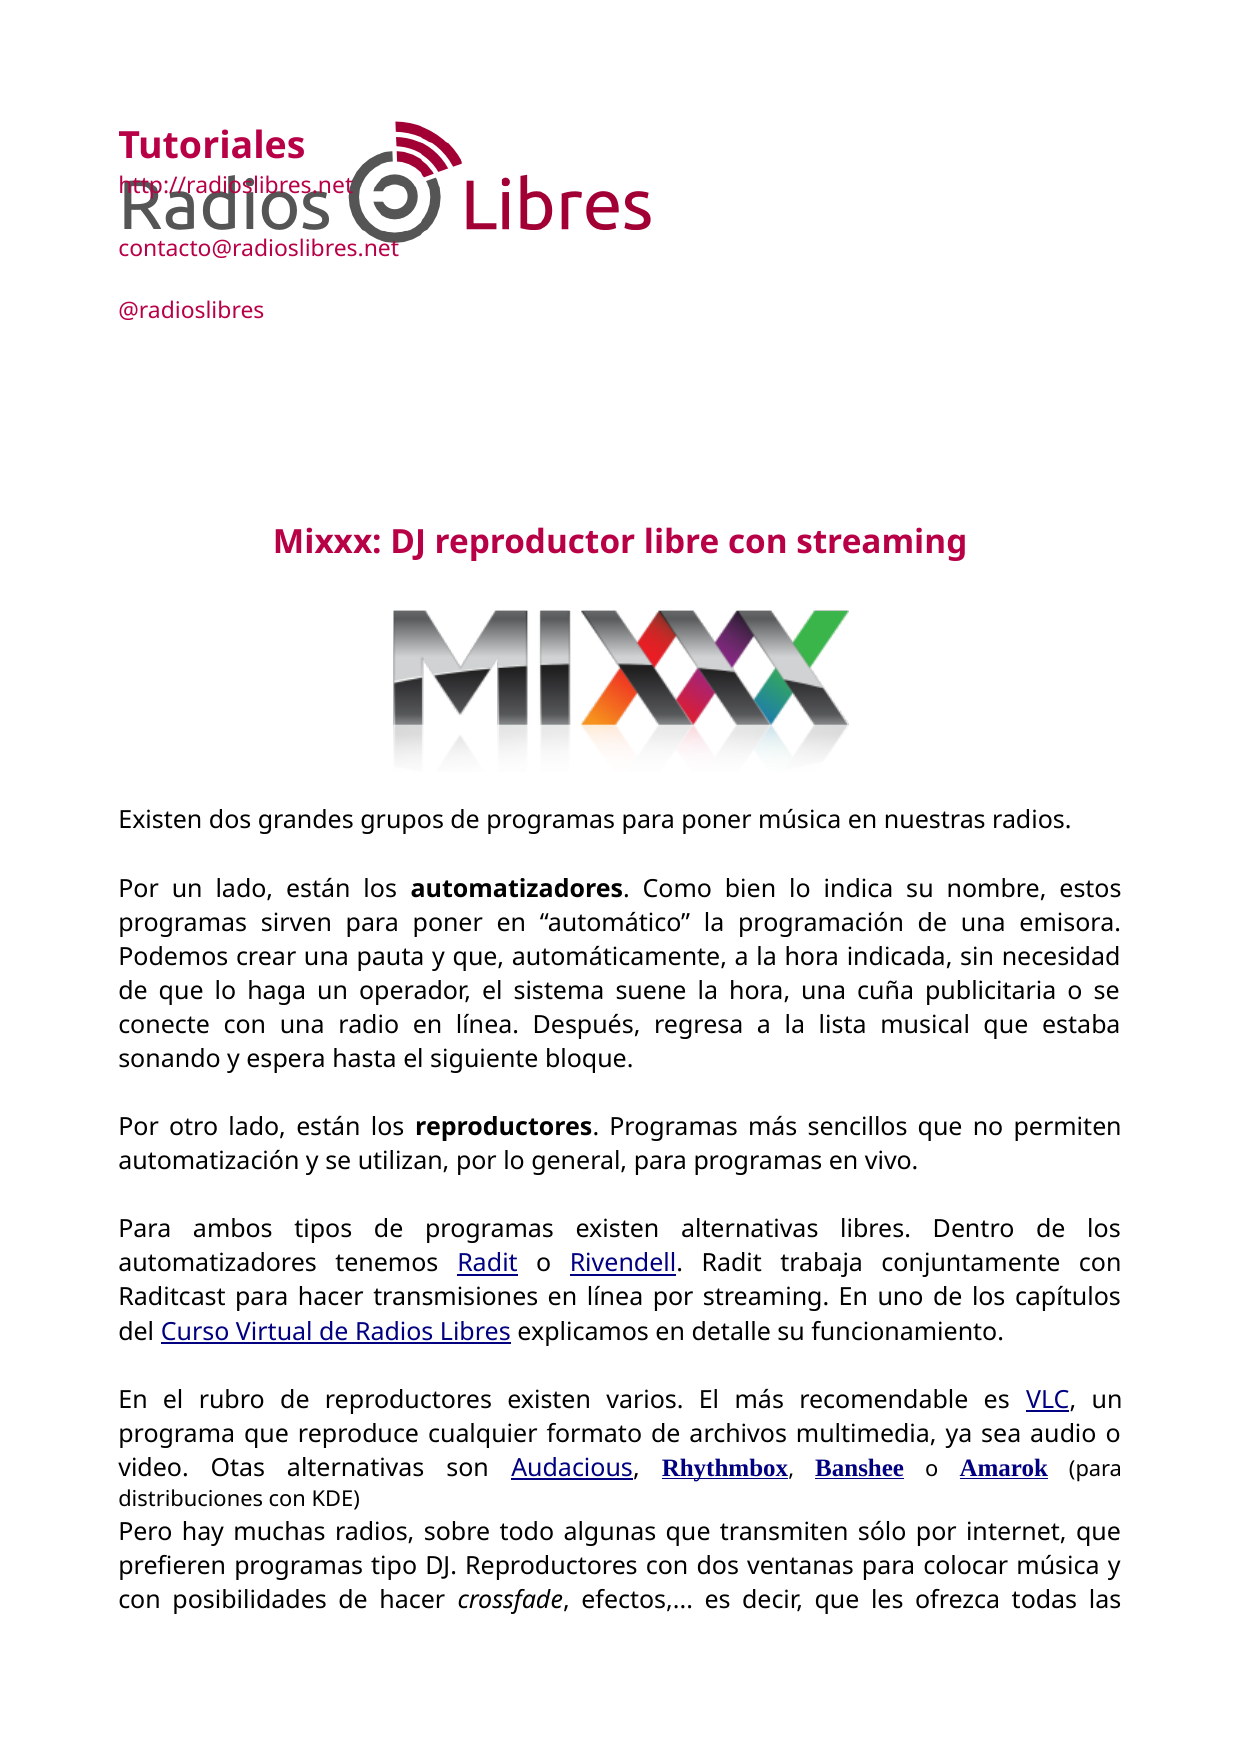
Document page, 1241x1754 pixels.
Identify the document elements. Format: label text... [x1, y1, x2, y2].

text contacto@radioslibres.net [662, 200, 1122, 263]
text Pero hay muchas radios, sobre todo algunas que transmiten sólo por internet, que prefieren programas tipo DJ. Reproductores con dos ventanas para colocar música y con posibilidades de hacer crossfade, efectos,... es decir, que les ofrezca todas las [118, 1513, 1122, 1615]
text Tutoriales http://radioslibres.net [662, 118, 1122, 200]
text En el rubro de reproductores existen varios. El más recomendable es VLC, un programa que reproduce cualquier formato de archivos multimedia, ya sea audio o video. Otas alternativas son Audacious, Rhythmbox, Banshee o Amarok (para distribuciones con KDE) [118, 1381, 1122, 1513]
text Para ambos tipos de programas existen alternativas libres. Dentro de los automatizadores tenemos Radit o Rivendell. Radit trabaja conjuntamente con Raditcast para hacer transmisiones en línea por streaming. En uno de los capítulos del Curso Virtual de Radios Libres explicamos en detalle su funcionamiento. [118, 1211, 1122, 1347]
text Por un lado, están los automatizadores. Como bien lo indica su nombre, estos programas sirven para poner en “automático” la programación de una emisora. Podemos crear una pauta y que, automáticamente, a la hora indicada, sin necesidad de que lo haga un operador, el sistema suene la hora, una cuña publicitaria o se conecte con una radio en línea. Después, regresa a la lista musical que estaba sonando y espera hasta el siguiente bloque. [118, 870, 1122, 1075]
text @radioslibres [118, 263, 1122, 325]
picture [100, 99, 662, 274]
text Existen dos grandes grupos de programas para poner música en nuestras radios. [118, 802, 1122, 836]
text Por otro lado, están los reproductores. Programas más sencillos que no permiten automatización y se utilizan, por lo general, para programas en vivo. [118, 1109, 1122, 1177]
picture [374, 574, 866, 772]
text Mixxx: DJ reproductor libre con streaming [118, 518, 1122, 564]
